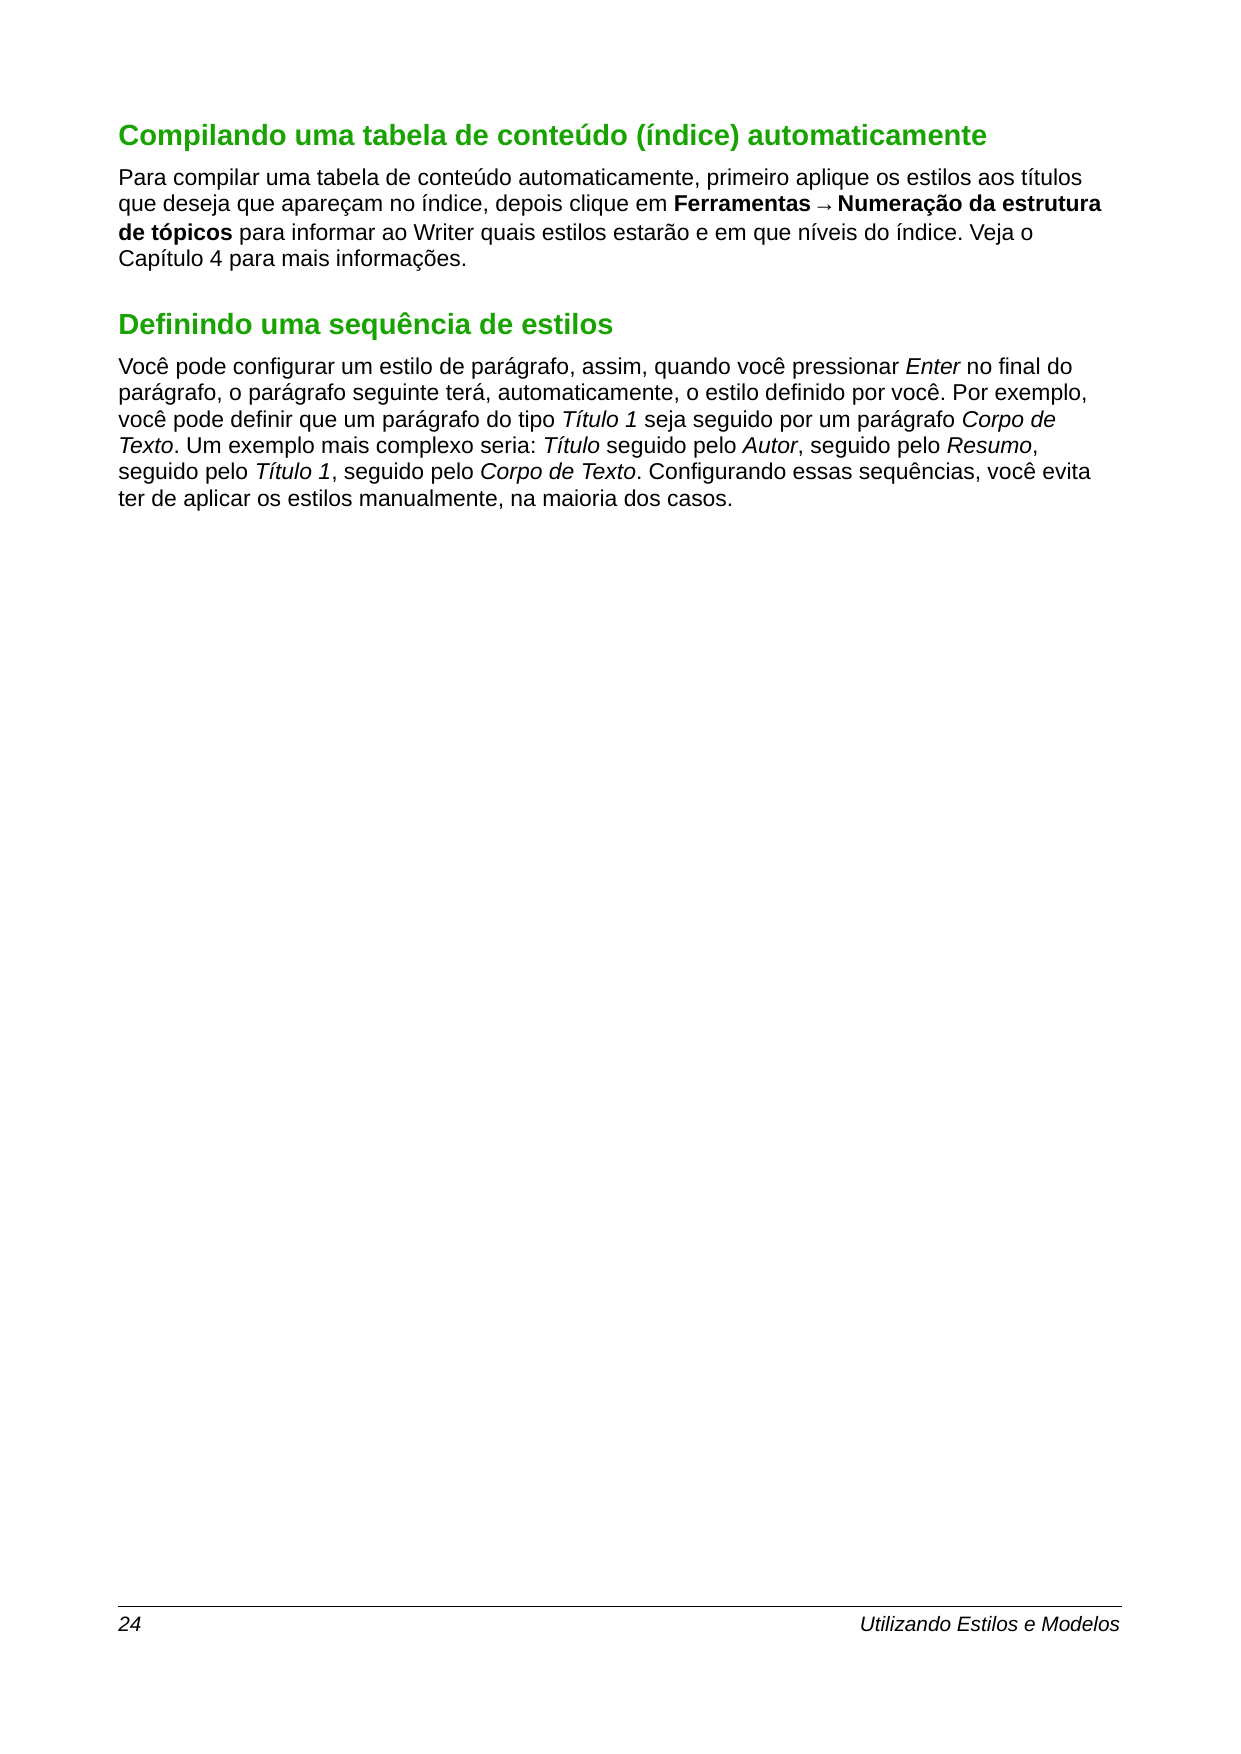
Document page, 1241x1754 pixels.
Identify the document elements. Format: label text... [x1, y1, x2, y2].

subtitle Compilando uma tabela de conteúdo (índice) automaticamente [118, 118, 1122, 152]
text Para compilar uma tabela de conteúdo automaticamente, primeiro aplique os estilos aos títulos que deseja que apareçam no índice, depois clique em Ferramentas → Numeração da estrutura de tópicos para informar ao Writer quais estilos estarão e em que níveis do índice. Veja o Capítulo 4 para mais informações. [118, 164, 1122, 271]
text Você pode configurar um estilo de parágrafo, assim, quando você pressionar Enter no final do parágrafo, o parágrafo seguinte terá, automaticamente, o estilo definido por você. Por exemplo, você pode definir que um parágrafo do tipo Título 1 seja seguido por um parágrafo Corpo de Texto. Um exemplo mais complexo seria: Título seguido pelo Autor, seguido pelo Resumo, seguido pelo Título 1, seguido pelo Corpo de Texto. Configurando essas sequências, você evita ter de aplicar os estilos manualmente, na maioria dos casos. [118, 353, 1122, 511]
subtitle Definindo uma sequência de estilos [118, 307, 1122, 341]
